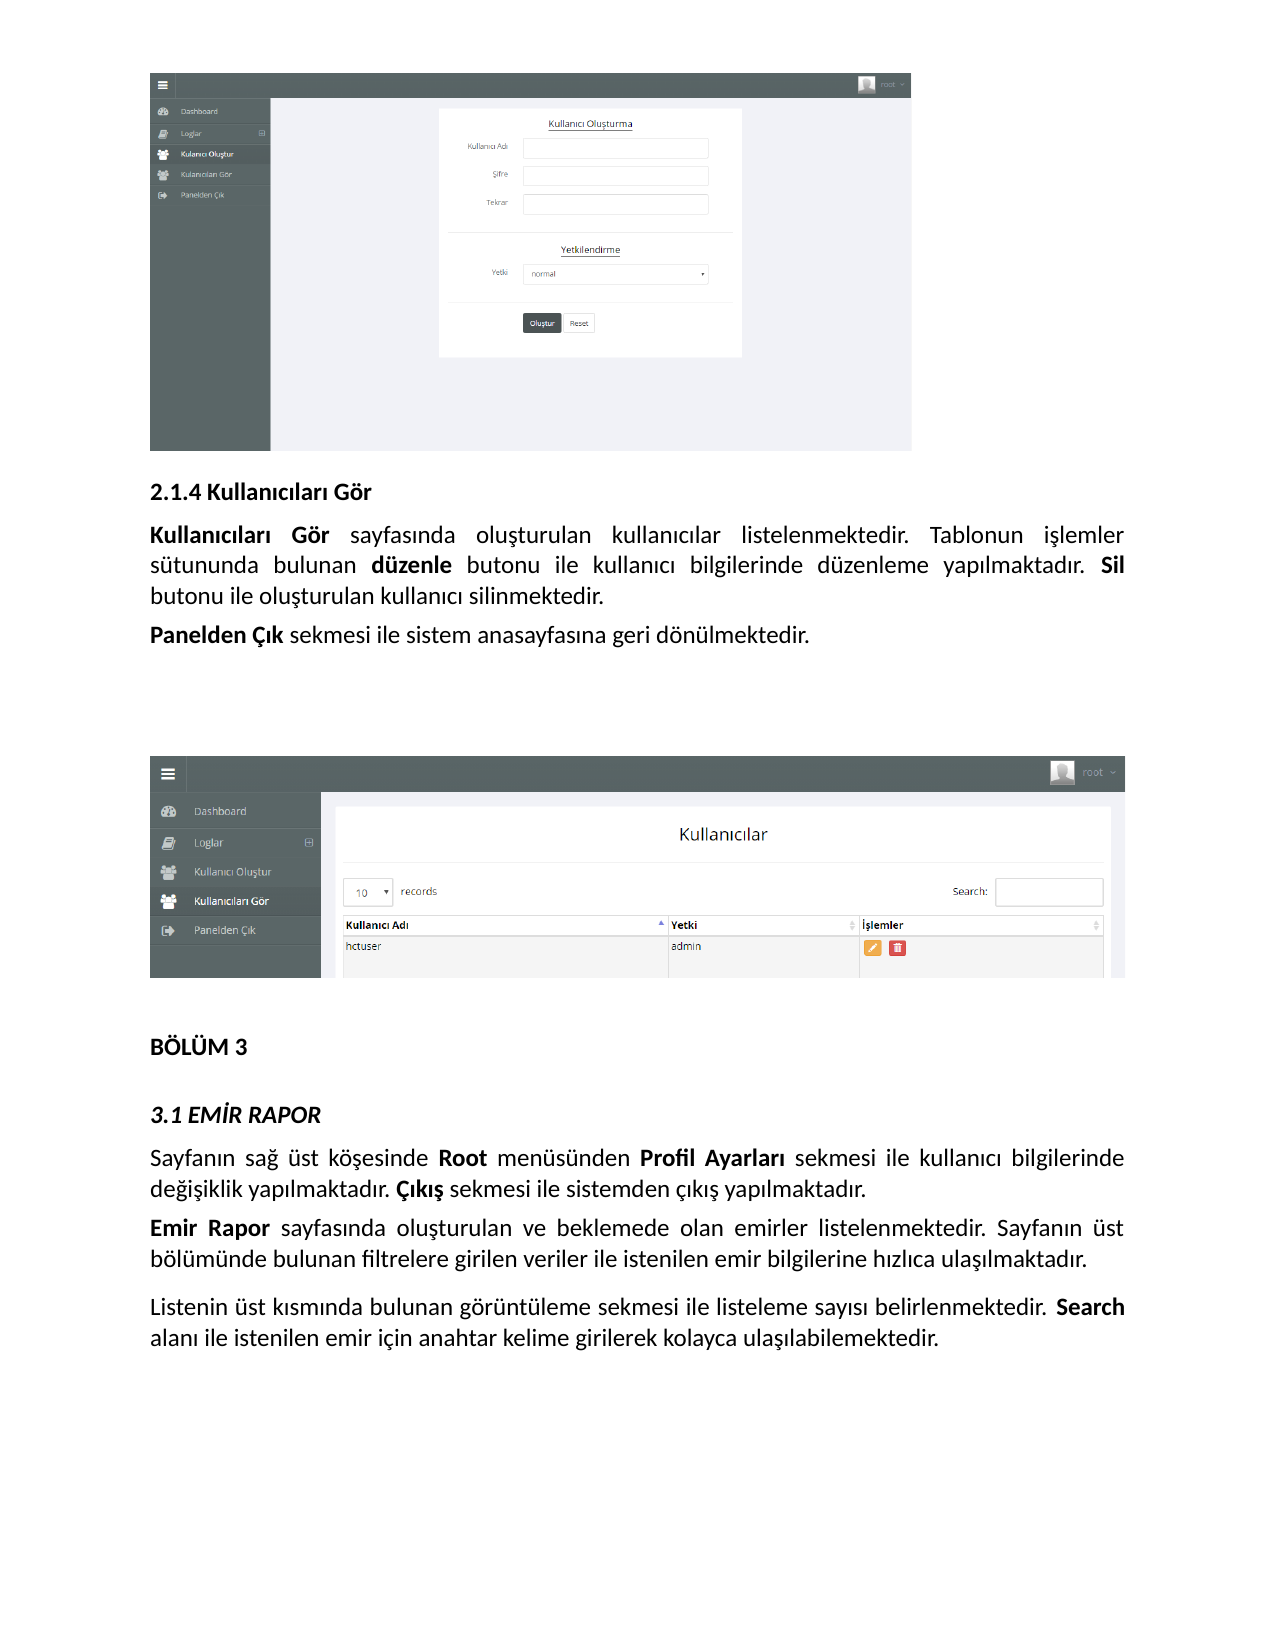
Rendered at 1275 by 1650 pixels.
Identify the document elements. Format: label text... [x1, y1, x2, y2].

text Panelden Çık sekmesi ile sistem anasayfasına geri dönülmektedir. [150, 619, 1125, 650]
text Kullanıcıları Gör sayfasında oluşturulan kullanıcılar listelenmektedir. Tablonun işlemler sütununda bulunan düzenle butonu ile kullanıcı bilgilerinde düzenleme yapılmaktadır. Sil butonu ile oluşturulan kullanıcı silinmektedir. [150, 519, 1125, 611]
subtitle BÖLÜM 3 [150, 1032, 1125, 1062]
text Emir Rapor sayfasında oluşturulan ve beklemede olan emirler listelenmektedir. Sayfanın üst bölümünde bulunan filtrelere girilen veriler ile istenilen emir bilgilerine hızlıca ulaşılmaktadır. [150, 1213, 1125, 1274]
subtitle 2.1.4 Kullanıcıları Gör [150, 476, 1125, 507]
text Listenin üst kısmında bulunan görüntüleme sekmesi ile listeleme sayısı belirlenmektedir. Search alanı ile istenilen emir için anahtar kelime girilerek kolayca ulaşılabilemektedir. [150, 1292, 1125, 1353]
subtitle 3.1 EMİR RAPOR [150, 1099, 1125, 1130]
text Sayfanın sağ üst köşesinde Root menüsünden Profil Ayarları sekmesi ile kullanıcı bilgilerinde değişiklik yapılmaktadır. Çıkış sekmesi ile sistemden çıkış yapılmaktadır. [150, 1143, 1125, 1204]
